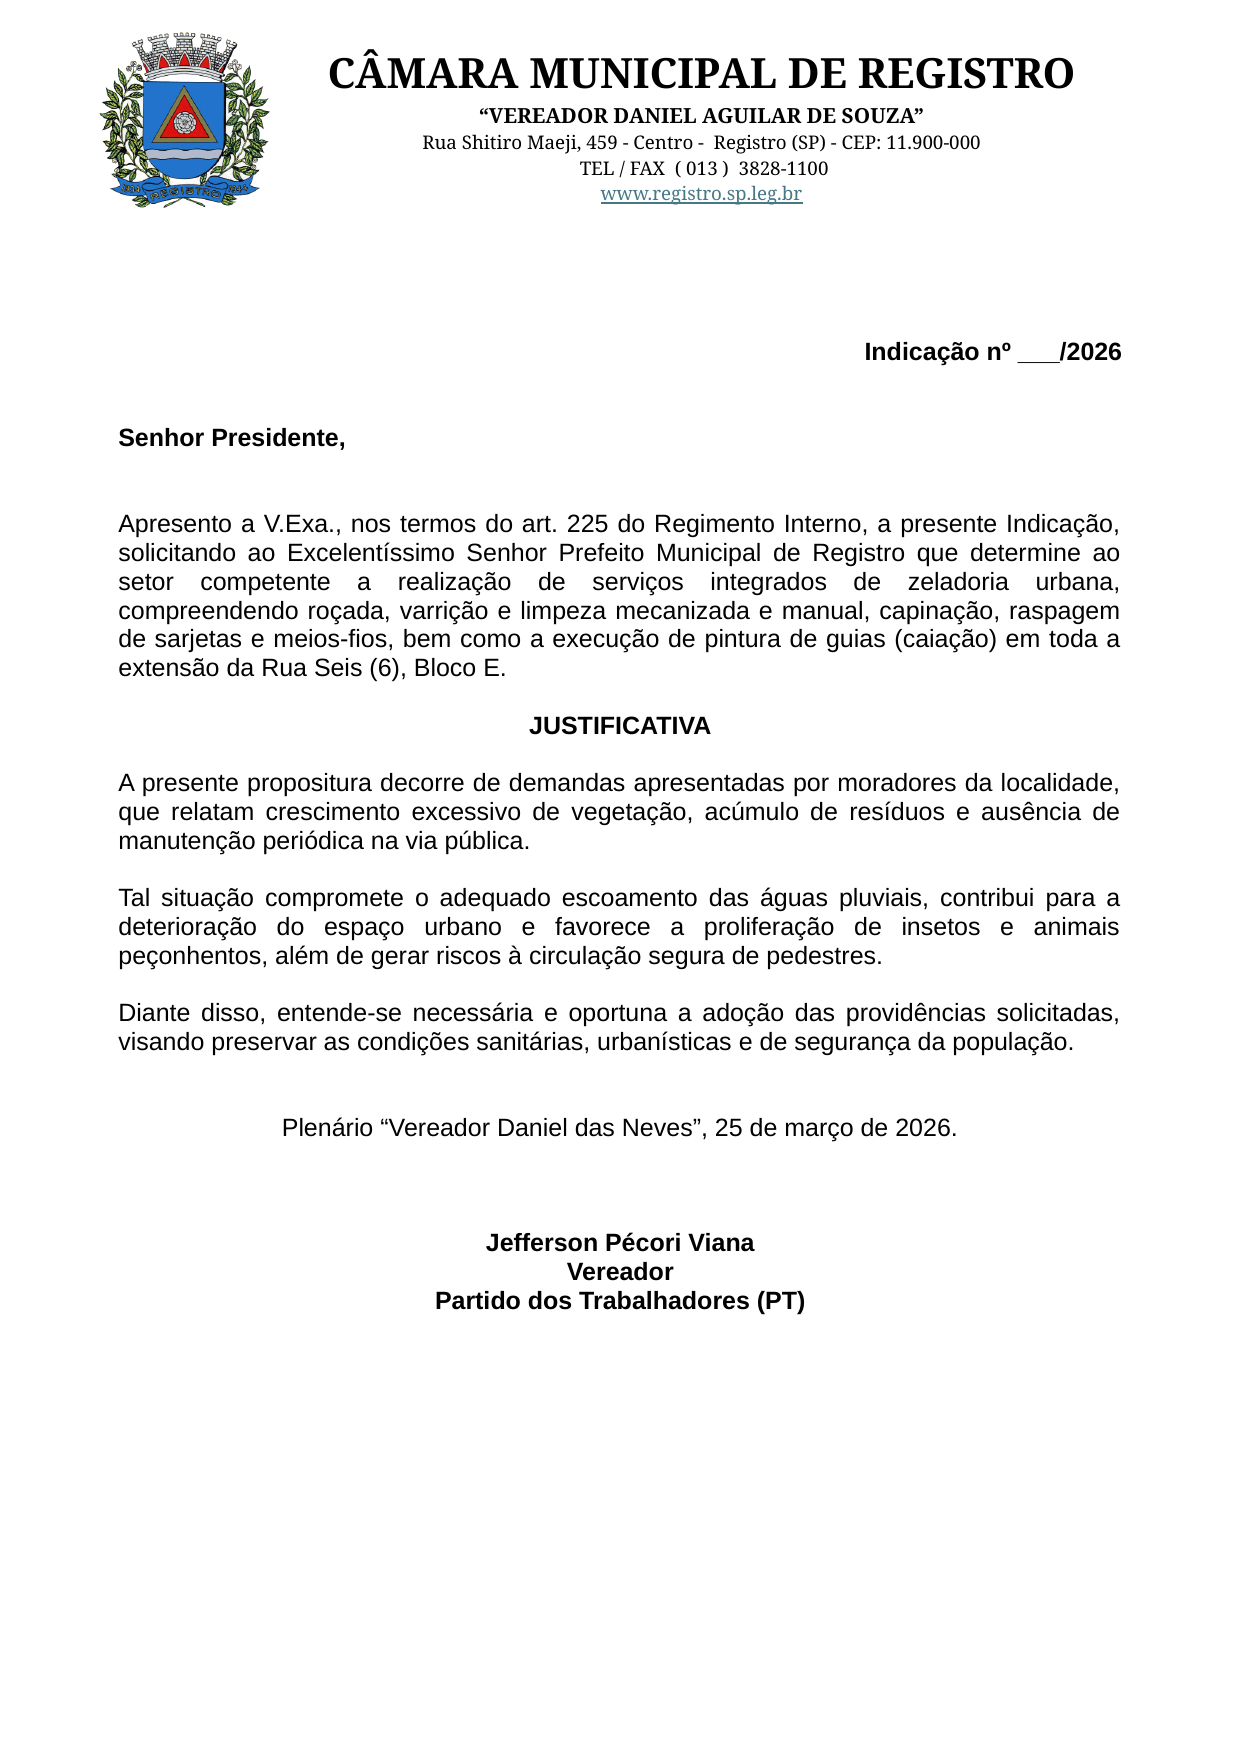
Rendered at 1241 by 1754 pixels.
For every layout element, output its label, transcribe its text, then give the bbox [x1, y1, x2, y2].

text Apresento a V.Exa., nos termos do art. 225 do Regimento Interno, a presente Indicação, solicitando ao Excelentíssimo Senhor Prefeito Municipal de Registro que determine ao setor competente a realização de serviços integrados de zeladoria urbana, compreendendo roçada, varrição e limpeza mecanizada e manual, capinação, raspagem de sarjetas e meios-fios, bem como a execução de pintura de guias (caiação) em toda a extensão da Rua Seis (6), Bloco E. [118, 509, 1122, 682]
text Partido dos Trabalhadores (PT) [118, 1286, 1122, 1314]
text Jefferson Pécori Viana [118, 1228, 1122, 1257]
text Senhor Presidente, [118, 423, 1122, 452]
text JUSTIFICATIVA [118, 711, 1122, 739]
text Vereador [118, 1257, 1122, 1286]
text Plenário “Vereador Daniel das Neves”, 25 de março de 2026. [118, 1113, 1122, 1142]
text Diante disso, entende-se necessária e oportuna a adoção das providências solicitadas, visando preservar as condições sanitárias, urbanísticas e de segurança da população. [118, 998, 1122, 1056]
text A presente propositura decorre de demandas apresentadas por moradores da localidade, que relatam crescimento excessivo de vegetação, acúmulo de resíduos e ausência de manutenção periódica na via pública. [118, 768, 1122, 854]
text Indicação nº ___/2026 [118, 337, 1122, 366]
text Tal situação compromete o adequado escoamento das águas pluviais, contribui para a deterioração do espaço urbano e favorece a proliferação de insetos e animais peçonhentos, além de gerar riscos à circulação segura de pedestres. [118, 883, 1122, 969]
